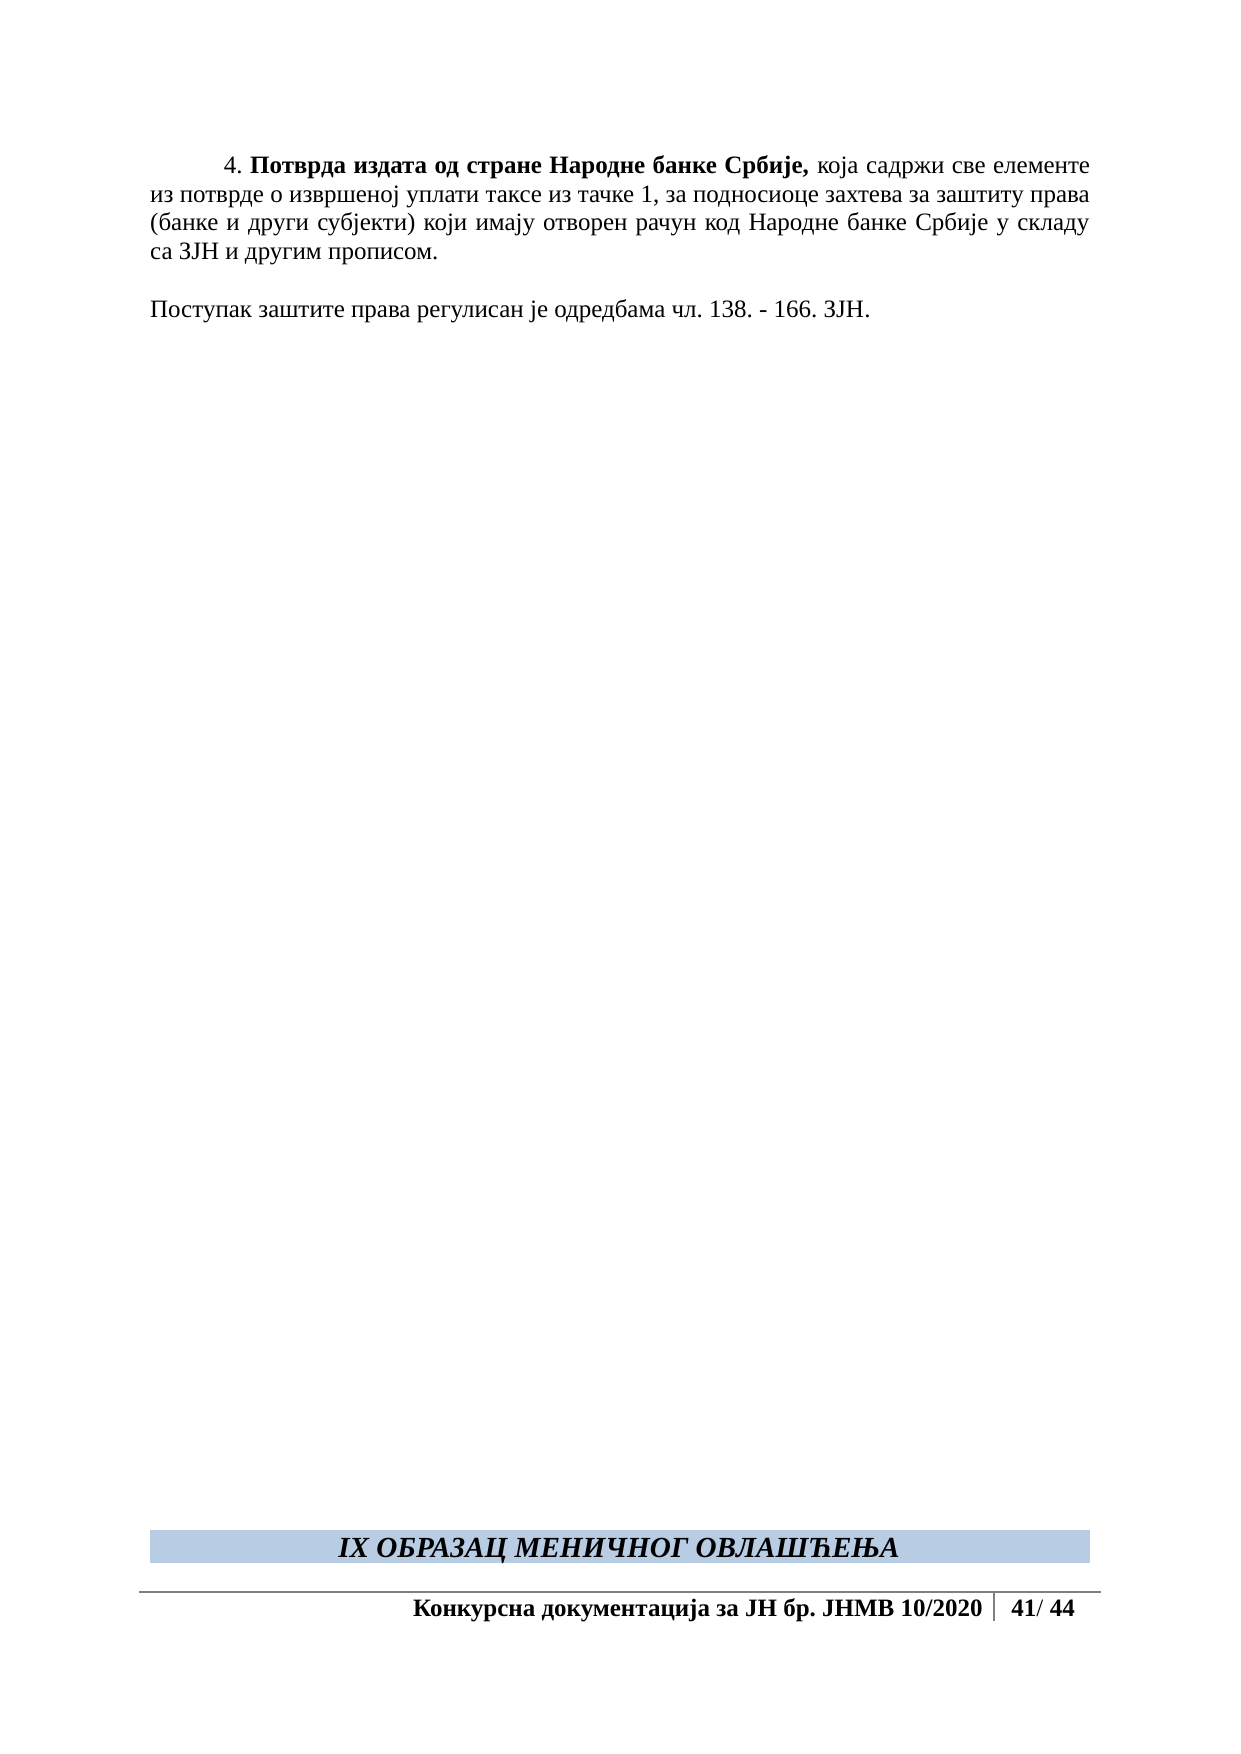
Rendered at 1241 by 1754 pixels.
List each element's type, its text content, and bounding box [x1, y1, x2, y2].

text Поступак заштите права регулисан је одредбама чл. 138. - 166. ЗЈН. [150, 294, 1090, 322]
text 4. Потврда издата од стране Народне банке Србије, која садржи све елементе из потврде о извршеној уплати таксе из тачке 1, за подносиоце захтева за заштиту права (банке и други субјекти) који имају отворен рачун код Народне банке Србије у складу са ЗЈН и другим прописом. [150, 150, 1090, 265]
text IX ОБРАЗАЦ МЕНИЧНОГ ОВЛАШЋЕЊА [150, 1530, 1090, 1563]
